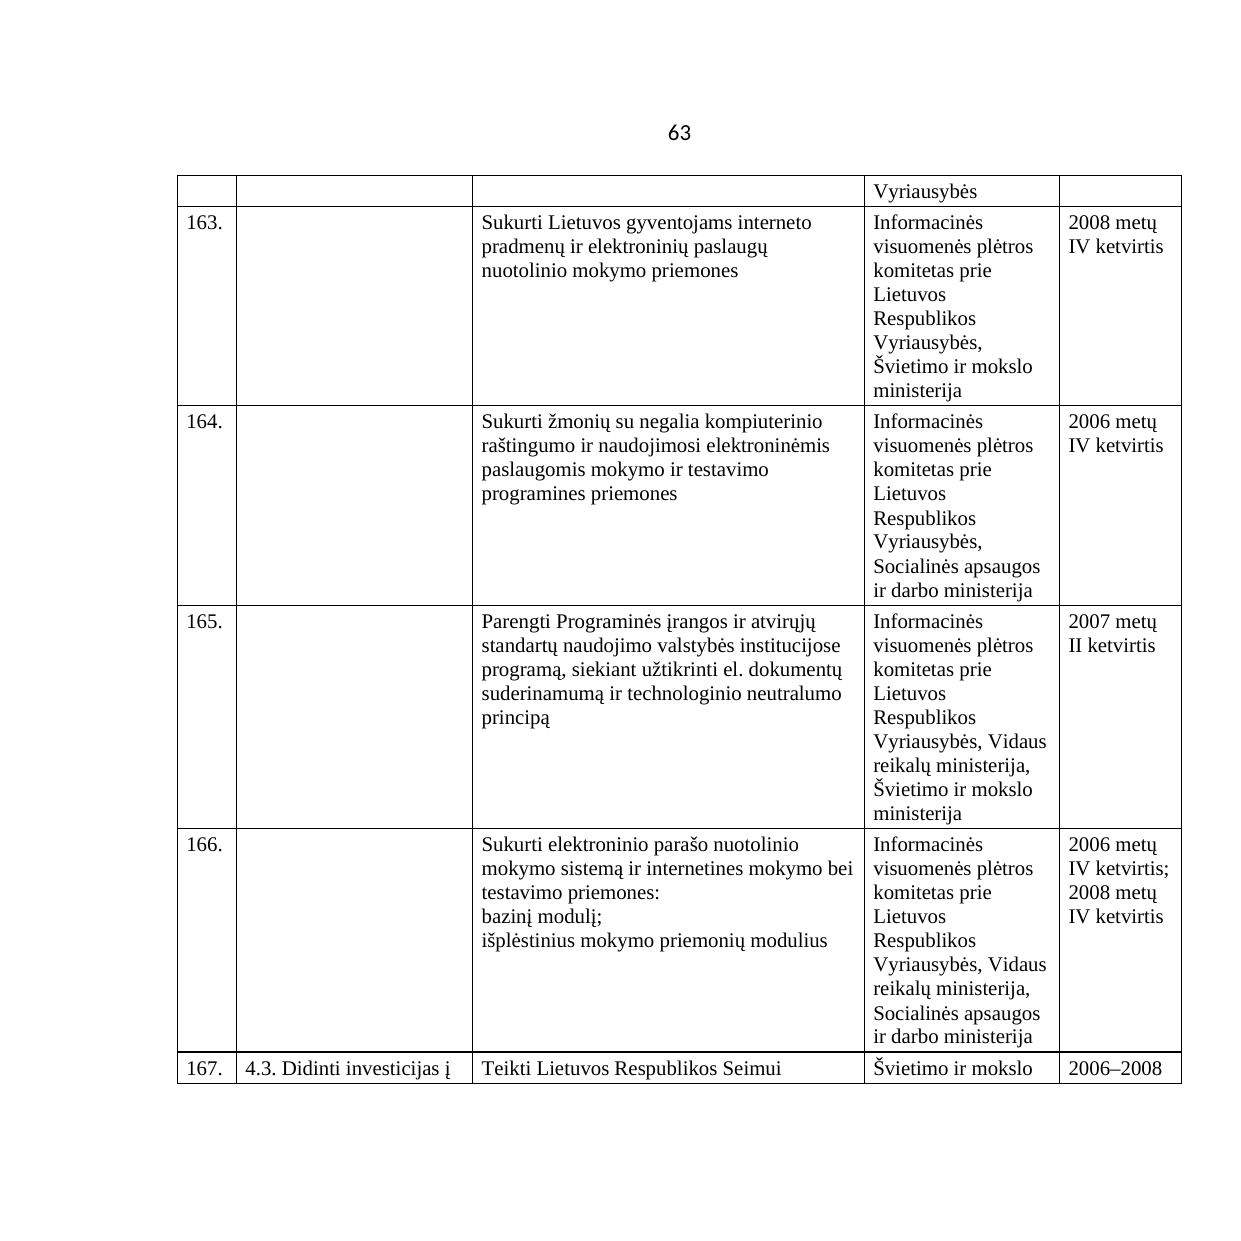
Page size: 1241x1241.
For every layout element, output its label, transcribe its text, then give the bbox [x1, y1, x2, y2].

table_cell Vyriausybės [865, 176, 1059, 206]
table_cell Informacinės visuomenės plėtros komitetas prie Lietuvos Respublikos Vyriausybės, Socialinės apsaugos ir darbo ministerija [865, 406, 1059, 604]
table_cell 2008 metų IV ketvirtis [1060, 207, 1181, 405]
table_cell 4.3. Didinti investicijas į [237, 1053, 472, 1082]
table_cell [473, 176, 864, 206]
table_cell 163. [178, 207, 236, 405]
table_cell 2006–2008 [1060, 1053, 1181, 1082]
table_cell Sukurti Lietuvos gyventojams interneto pradmenų ir elektroninių paslaugų nuotolinio mokymo priemones [473, 207, 864, 405]
table_cell 165. [178, 606, 236, 828]
table_cell Parengti Programinės įrangos ir atvirųjų standartų naudojimo valstybės institucijose programą, siekiant užtikrinti el. dokumentų suderinamumą ir technologinio neutralumo principą [473, 606, 864, 828]
table_cell [237, 176, 472, 206]
table_cell [178, 176, 236, 206]
table_cell [1060, 176, 1181, 206]
table_cell 2006 metų IV ketvirtis [1060, 406, 1181, 604]
table_cell Sukurti žmonių su negalia kompiuterinio raštingumo ir naudojimosi elektroninėmis paslaugomis mokymo ir testavimo programines priemones [473, 406, 864, 604]
table_cell [237, 406, 472, 604]
table_cell 166. [178, 829, 236, 1051]
table_cell 167. [178, 1053, 236, 1082]
table_cell [237, 829, 472, 1051]
table_cell [237, 207, 472, 405]
table_cell 164. [178, 406, 236, 604]
table_cell Sukurti elektroninio parašo nuotolinio mokymo sistemą ir internetines mokymo bei testavimo priemones: bazinį modulį; išplėstinius mokymo priemonių modulius [473, 829, 864, 1051]
table_cell Informacinės visuomenės plėtros komitetas prie Lietuvos Respublikos Vyriausybės, Vidaus reikalų ministerija, Socialinės apsaugos ir darbo ministerija [865, 829, 1059, 1051]
table_cell Teikti Lietuvos Respublikos Seimui [473, 1053, 864, 1082]
table_cell 2007 metų II ketvirtis [1060, 606, 1181, 828]
table_cell 2006 metų IV ketvirtis; 2008 metų IV ketvirtis [1060, 829, 1181, 1051]
table_cell Švietimo ir mokslo [865, 1053, 1059, 1082]
table_cell [237, 606, 472, 828]
table_cell Informacinės visuomenės plėtros komitetas prie Lietuvos Respublikos Vyriausybės, Vidaus reikalų ministerija, Švietimo ir mokslo ministerija [865, 606, 1059, 828]
table_cell Informacinės visuomenės plėtros komitetas prie Lietuvos Respublikos Vyriausybės, Švietimo ir mokslo ministerija [865, 207, 1059, 405]
